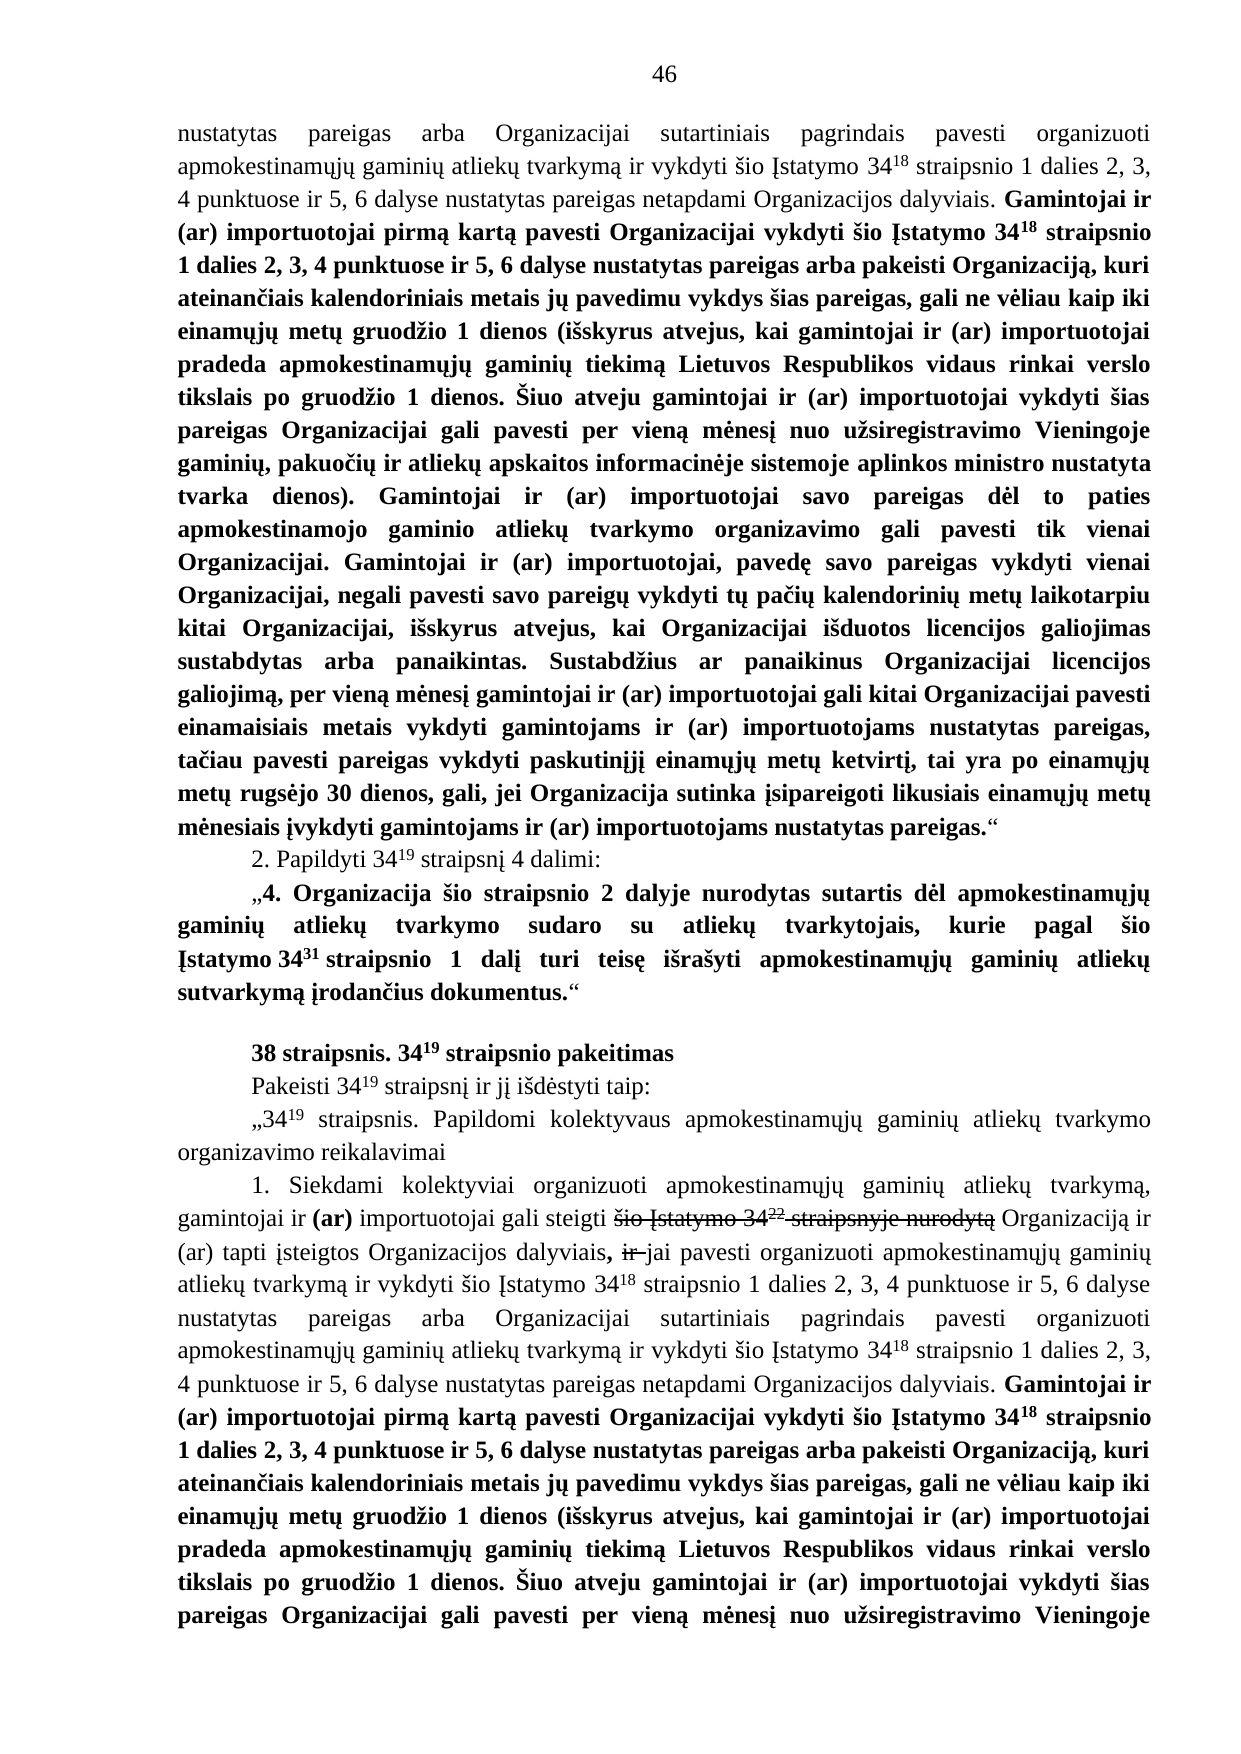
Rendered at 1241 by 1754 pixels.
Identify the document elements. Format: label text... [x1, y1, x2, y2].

text nustatytas pareigas arba Organizacijai sutartiniais pagrindais pavesti organizuoti apmokestinamųjų gaminių atliekų tvarkymą ir vykdyti šio Įstatymo 3418 straipsnio 1 dalies 2, 3, 4 punktuose ir 5, 6 dalyse nustatytas pareigas netapdami Organizacijos dalyviais. Gamintojai ir (ar) importuotojai pirmą kartą pavesti Organizacijai vykdyti šio Įstatymo 3418 straipsnio 1 dalies 2, 3, 4 punktuose ir 5, 6 dalyse nustatytas pareigas arba pakeisti Organizaciją, kuri ateinančiais kalendoriniais metais jų pavedimu vykdys šias pareigas, gali ne vėliau kaip iki einamųjų metų gruodžio 1 dienos (išskyrus atvejus, kai gamintojai ir (ar) importuotojai pradeda apmokestinamųjų gaminių tiekimą Lietuvos Respublikos vidaus rinkai verslo tikslais po gruodžio 1 dienos. Šiuo atveju gamintojai ir (ar) importuotojai vykdyti šias pareigas Organizacijai gali pavesti per vieną mėnesį nuo užsiregistravimo Vieningoje gaminių, pakuočių ir atliekų apskaitos informacinėje sistemoje aplinkos ministro nustatyta tvarka dienos). Gamintojai ir (ar) importuotojai savo pareigas dėl to paties apmokestinamojo gaminio atliekų tvarkymo organizavimo gali pavesti tik vienai Organizacijai. Gamintojai ir (ar) importuotojai, pavedę savo pareigas vykdyti vienai Organizacijai, negali pavesti savo pareigų vykdyti tų pačių kalendorinių metų laikotarpiu kitai Organizacijai, išskyrus atvejus, kai Organizacijai išduotos licencijos galiojimas sustabdytas arba panaikintas. Sustabdžius ar panaikinus Organizacijai licencijos galiojimą, per vieną mėnesį gamintojai ir (ar) importuotojai gali kitai Organizacijai pavesti einamaisiais metais vykdyti gamintojams ir (ar) importuotojams nustatytas pareigas, tačiau pavesti pareigas vykdyti paskutinįjį einamųjų metų ketvirtį, tai yra po einamųjų metų rugsėjo 30 dienos, gali, jei Organizacija sutinka įsipareigoti likusiais einamųjų metų mėnesiais įvykdyti gamintojams ir (ar) importuotojams nustatytas pareigas.“ [177, 118, 1151, 840]
text Pakeisti 3419 straipsnį ir jį išdėstyti taip: [177, 1071, 1151, 1100]
text 2. Papildyti 3419 straipsnį 4 dalimi: [177, 844, 1151, 873]
text 38 straipsnis. 3419 straipsnio pakeitimas [177, 1038, 1151, 1067]
text „3419 straipsnis. Papildomi kolektyvaus apmokestinamųjų gaminių atliekų tvarkymo organizavimo reikalavimai [177, 1104, 1151, 1166]
text 1. Siekdami kolektyviai organizuoti apmokestinamųjų gaminių atliekų tvarkymą, gamintojai ir (ar) importuotojai gali steigti šio Įstatymo 3422 straipsnyje nurodytą Organizaciją ir (ar) tapti įsteigtos Organizacijos dalyviais, ir jai pavesti organizuoti apmokestinamųjų gaminių atliekų tvarkymą ir vykdyti šio Įstatymo 3418 straipsnio 1 dalies 2, 3, 4 punktuose ir 5, 6 dalyse nustatytas pareigas arba Organizacijai sutartiniais pagrindais pavesti organizuoti apmokestinamųjų gaminių atliekų tvarkymą ir vykdyti šio Įstatymo 3418 straipsnio 1 dalies 2, 3, 4 punktuose ir 5, 6 dalyse nustatytas pareigas netapdami Organizacijos dalyviais. Gamintojai ir (ar) importuotojai pirmą kartą pavesti Organizacijai vykdyti šio Įstatymo 3418 straipsnio 1 dalies 2, 3, 4 punktuose ir 5, 6 dalyse nustatytas pareigas arba pakeisti Organizaciją, kuri ateinančiais kalendoriniais metais jų pavedimu vykdys šias pareigas, gali ne vėliau kaip iki einamųjų metų gruodžio 1 dienos (išskyrus atvejus, kai gamintojai ir (ar) importuotojai pradeda apmokestinamųjų gaminių tiekimą Lietuvos Respublikos vidaus rinkai verslo tikslais po gruodžio 1 dienos. Šiuo atveju gamintojai ir (ar) importuotojai vykdyti šias pareigas Organizacijai gali pavesti per vieną mėnesį nuo užsiregistravimo Vieningoje [177, 1171, 1151, 1628]
text „4. Organizacija šio straipsnio 2 dalyje nurodytas sutartis dėl apmokestinamųjų gaminių atliekų tvarkymo sudaro su atliekų tvarkytojais, kurie pagal šio Įstatymo 3431 straipsnio 1 dalį turi teisę išrašyti apmokestinamųjų gaminių atliekų sutvarkymą įrodančius dokumentus.“ [177, 878, 1151, 1005]
